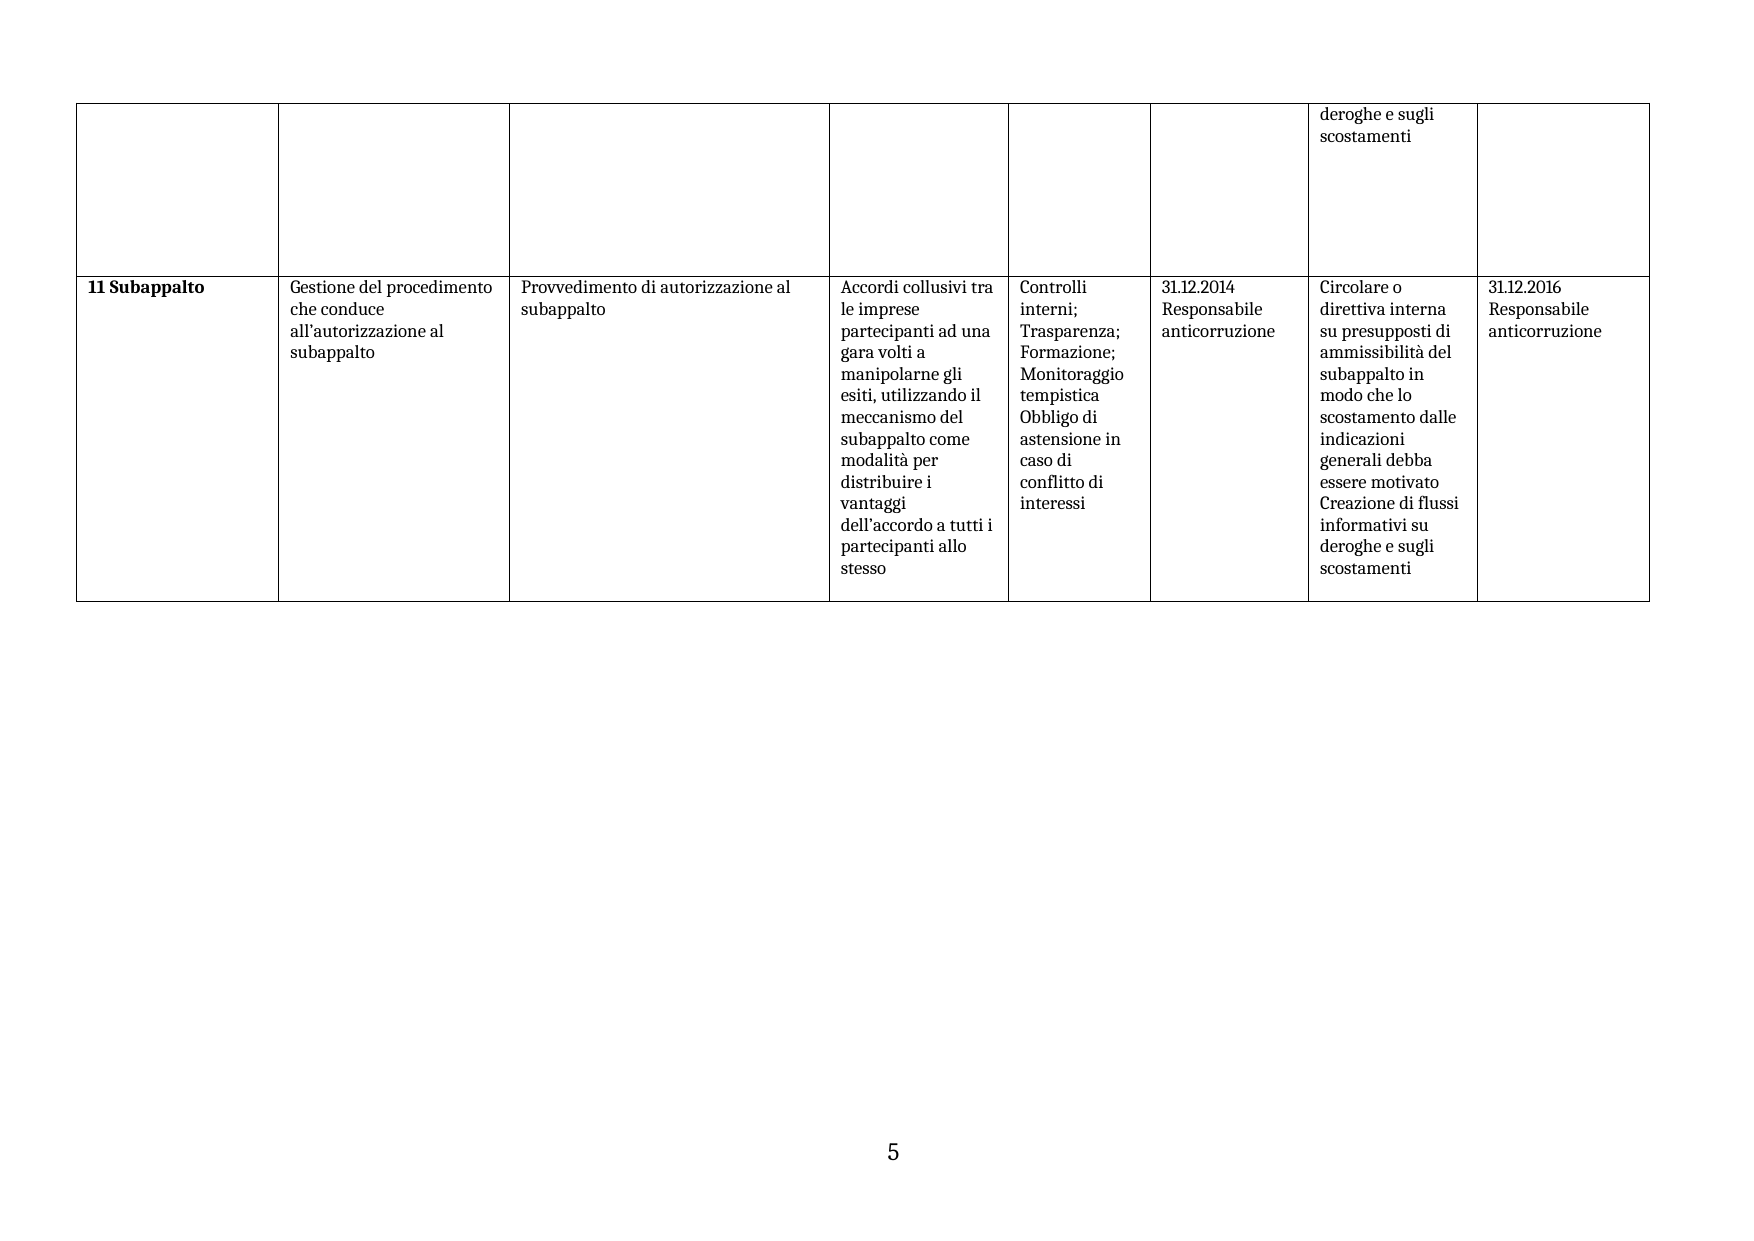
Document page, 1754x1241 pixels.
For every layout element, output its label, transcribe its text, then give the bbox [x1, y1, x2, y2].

table_cell 31.12.2016 Responsabile anticorruzione [1478, 277, 1649, 601]
table_cell deroghe e sugli scostamenti [1309, 104, 1477, 276]
table_cell Gestione del procedimento che conduce all’autorizzazione al subappalto [279, 277, 509, 601]
table_cell [279, 104, 509, 276]
table_cell [1478, 104, 1649, 276]
table_cell Controlli interni; Trasparenza; Formazione; Monitoraggio tempistica Obbligo di astensione in caso di conflitto di interessi [1009, 277, 1150, 601]
table_cell 31.12.2014 Responsabile anticorruzione [1151, 277, 1308, 601]
table_cell Provvedimento di autorizzazione al subappalto [510, 277, 829, 601]
table_cell [510, 104, 829, 276]
table_cell [77, 104, 278, 276]
table_cell [830, 104, 1008, 276]
table_cell Accordi collusivi tra le imprese partecipanti ad una gara volti a manipolarne gli esiti, utilizzando il meccanismo del subappalto come modalità per distribuire i vantaggi dell’accordo a tutti i partecipanti allo stesso [830, 277, 1008, 601]
table_cell 11 Subappalto [77, 277, 278, 601]
table_cell [1009, 104, 1150, 276]
table_cell [1151, 104, 1308, 276]
table_cell Circolare o direttiva interna su presupposti di ammissibilità del subappalto in modo che lo scostamento dalle indicazioni generali debba essere motivato Creazione di flussi informativi su deroghe e sugli scostamenti [1309, 277, 1477, 601]
